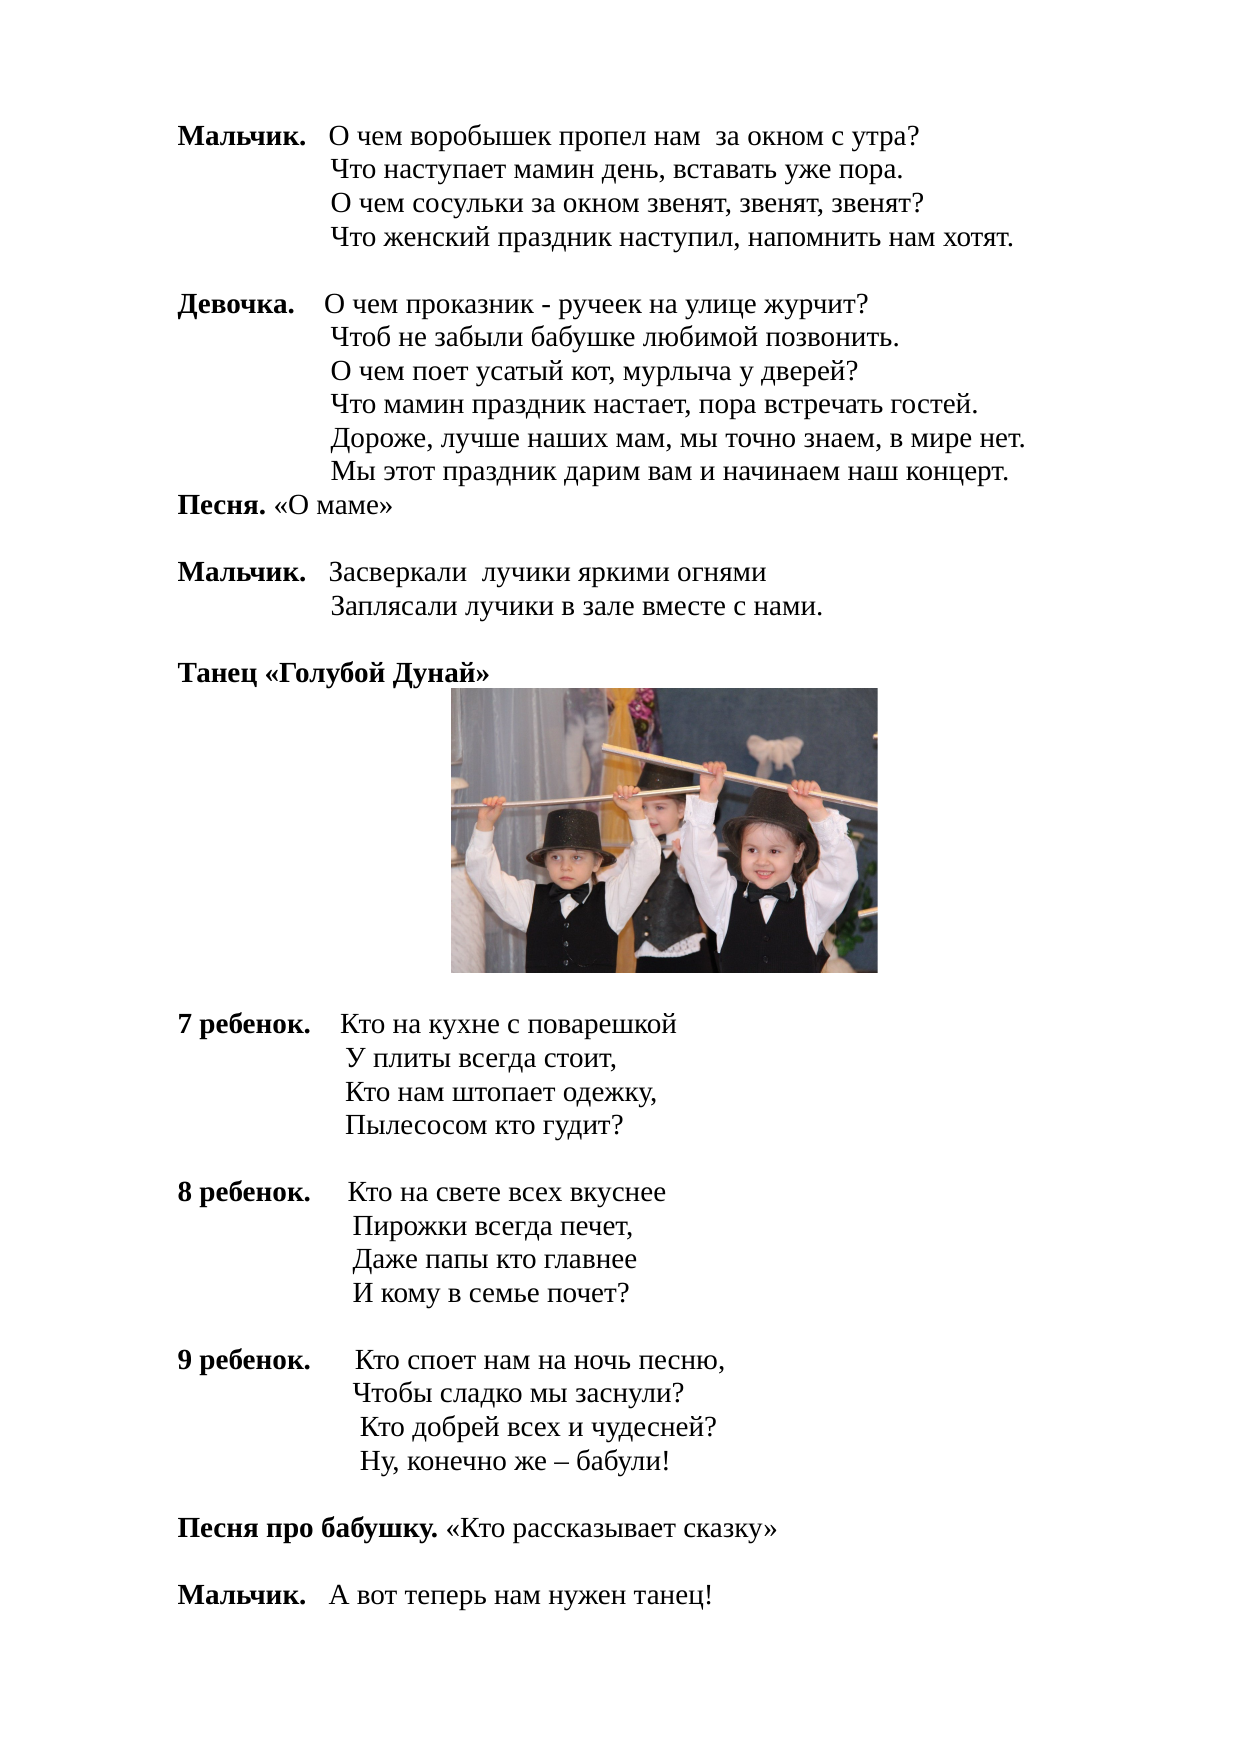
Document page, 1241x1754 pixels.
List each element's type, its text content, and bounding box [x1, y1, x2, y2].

text Даже папы кто главнее [177, 1241, 1152, 1275]
text Кто добрей всех и чудесней? [177, 1409, 1152, 1443]
text О чем сосульки за окном звенят, звенят, звенят? [177, 185, 1152, 219]
text Ну, конечно же – бабули! [177, 1443, 1152, 1476]
text Пирожки всегда печет, [177, 1208, 1152, 1241]
text Мальчик. А вот теперь нам нужен танец! [177, 1577, 1152, 1610]
text Танец «Голубой Дунай» [177, 655, 1152, 688]
text Что мамин праздник настает, пора встречать гостей. [177, 386, 1152, 420]
text Мы этот праздник дарим вам и начинаем наш концерт. [177, 453, 1152, 487]
text Песня. «О маме» [177, 487, 1152, 521]
text Заплясали лучики в зале вместе с нами. [177, 588, 1152, 621]
text И кому в семье почет? [177, 1275, 1152, 1308]
picture [451, 688, 878, 973]
text Что женский праздник наступил, напомнить нам хотят. [177, 219, 1152, 252]
text 9 ребенок. Кто споет нам на ночь песню, [177, 1342, 1152, 1376]
text Кто нам штопает одежку, [177, 1074, 1152, 1107]
text Дороже, лучше наших мам, мы точно знаем, в мире нет. [177, 420, 1152, 453]
text 7 ребенок. Кто на кухне с поварешкой [177, 1007, 1152, 1040]
text Мальчик. Засверкали лучики яркими огнями [177, 554, 1152, 588]
text Девочка. О чем проказник - ручеек на улице журчит? [177, 286, 1152, 319]
text У плиты всегда стоит, [177, 1040, 1152, 1074]
text Чтоб не забыли бабушке любимой позвонить. [177, 319, 1152, 353]
text Пылесосом кто гудит? [177, 1107, 1152, 1141]
text 8 ребенок. Кто на свете всех вкуснее [177, 1174, 1152, 1208]
text Что наступает мамин день, вставать уже пора. [177, 152, 1152, 185]
text О чем поет усатый кот, мурлыча у дверей? [177, 353, 1152, 386]
text Чтобы сладко мы заснули? [177, 1376, 1152, 1409]
text Песня про бабушку. «Кто рассказывает сказку» [177, 1510, 1152, 1543]
text Мальчик. О чем воробышек пропел нам за окном с утра? [177, 118, 1152, 152]
